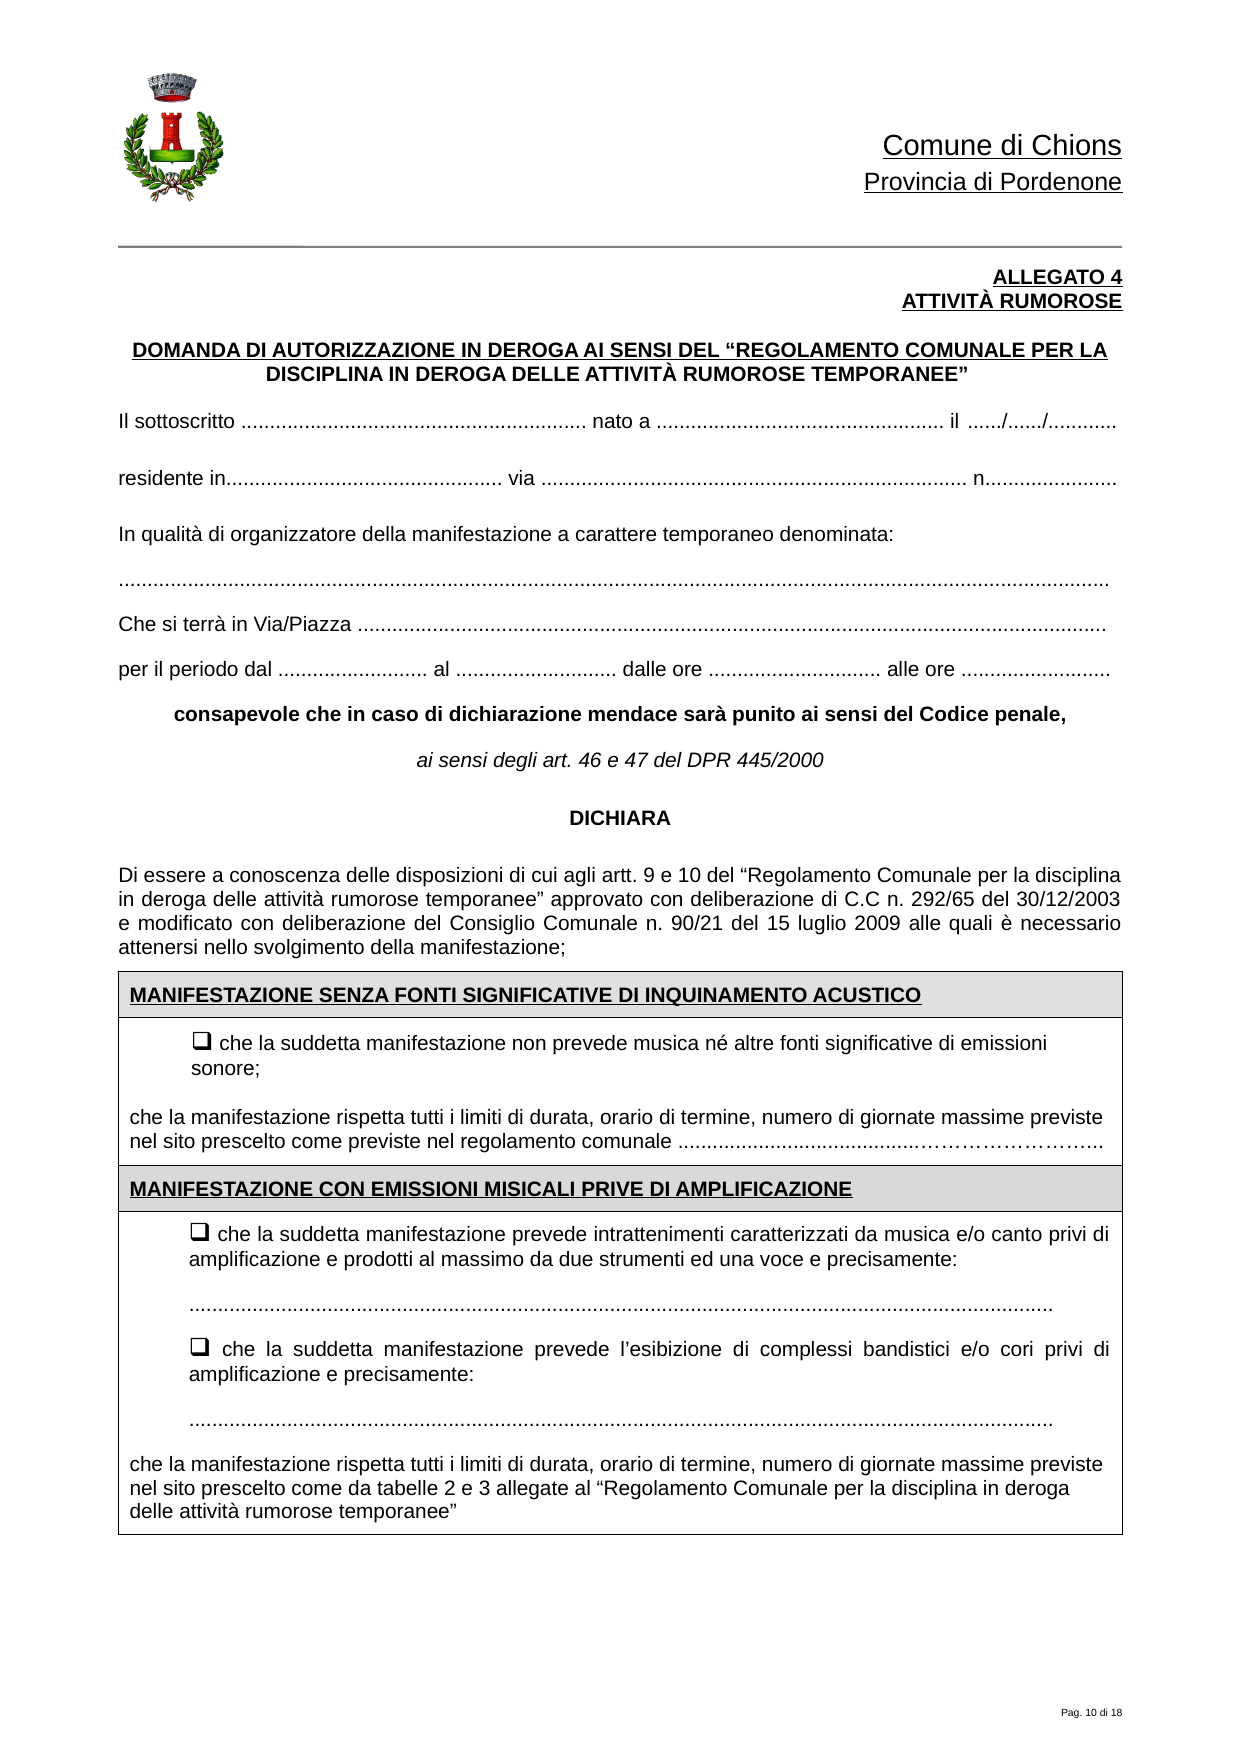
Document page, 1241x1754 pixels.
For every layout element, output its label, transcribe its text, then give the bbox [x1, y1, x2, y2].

table_cell  che la suddetta manifestazione non prevede musica né altre fonti significative di emissioni sonore; che la manifestazione rispetta tutti i limiti di durata, orario di termine, numero di giornate massime previste nel sito prescelto come previste nel regolamento comunale ..........................................……………………... [119, 1018, 1122, 1165]
text residente in................................................ via .......................................................................... n....................... [118, 465, 1122, 489]
text Che si terrà in Via/Piazza .................................................................................................................................. [118, 612, 1122, 636]
text Di essere a conoscenza delle disposizioni di cui agli artt. 9 e 10 del “Regolamento Comunale per la disciplina in deroga delle attività rumorose temporanee” approvato con deliberazione di C.C n. 292/65 del 30/12/2003 e modificato con deliberazione del Consiglio Comunale n. 90/21 del 15 luglio 2009 alle quali è necessario attenersi nello svolgimento della manifestazione; [118, 863, 1122, 959]
text DICHIARA [118, 806, 1122, 829]
text ALLEGATO 4 [118, 265, 1122, 289]
text consapevole che in caso di dichiarazione mendace sarà punito ai sensi del Codice penale, [118, 701, 1122, 725]
text Comune di Chions [224, 128, 1122, 162]
text ATTIVITÀ RUMOROSE [118, 289, 1122, 313]
text Provincia di Pordenone [224, 167, 1122, 196]
text DOMANDA DI AUTORIZZAZIONE IN DEROGA AI SENSI DEL “REGOLAMENTO COMUNALE PER LA DISCIPLINA IN DEROGA DELLE ATTIVITÀ RUMOROSE TEMPORANEE” [118, 338, 1122, 386]
text In qualità di organizzatore della manifestazione a carattere temporaneo denominata: [118, 522, 1122, 546]
table_header MANIFESTAZIONE SENZA FONTI SIGNIFICATIVE DI INQUINAMENTO ACUSTICO [119, 972, 1122, 1017]
table_cell  che la suddetta manifestazione prevede intrattenimenti caratterizzati da musica e/o canto privi di amplificazione e prodotti al massimo da due strumenti ed una voce e precisamente: ......................................................................................................................................................  che la suddetta manifestazione prevede l’esibizione di complessi bandistici e/o cori privi di amplificazione e precisamente: ...................................................................................................................................................... che la manifestazione rispetta tutti i limiti di durata, orario di termine, numero di giornate massime previste nel sito prescelto come da tabelle 2 e 3 allegate al “Regolamento Comunale per la disciplina in deroga delle attività rumorose temporanee” [119, 1212, 1122, 1534]
text ai sensi degli art. 46 e 47 del DPR 445/2000 [118, 748, 1122, 772]
text ............................................................................................................................................................................ [118, 567, 1122, 591]
table_cell MANIFESTAZIONE CON EMISSIONI MISICALI PRIVE DI AMPLIFICAZIONE [119, 1166, 1122, 1211]
picture [122, 73, 224, 204]
text Il sottoscritto ............................................................ nato a .................................................. il ....../....../............ [118, 409, 1122, 433]
text per il periodo dal .......................... al ............................ dalle ore .............................. alle ore .......................... [118, 657, 1122, 681]
